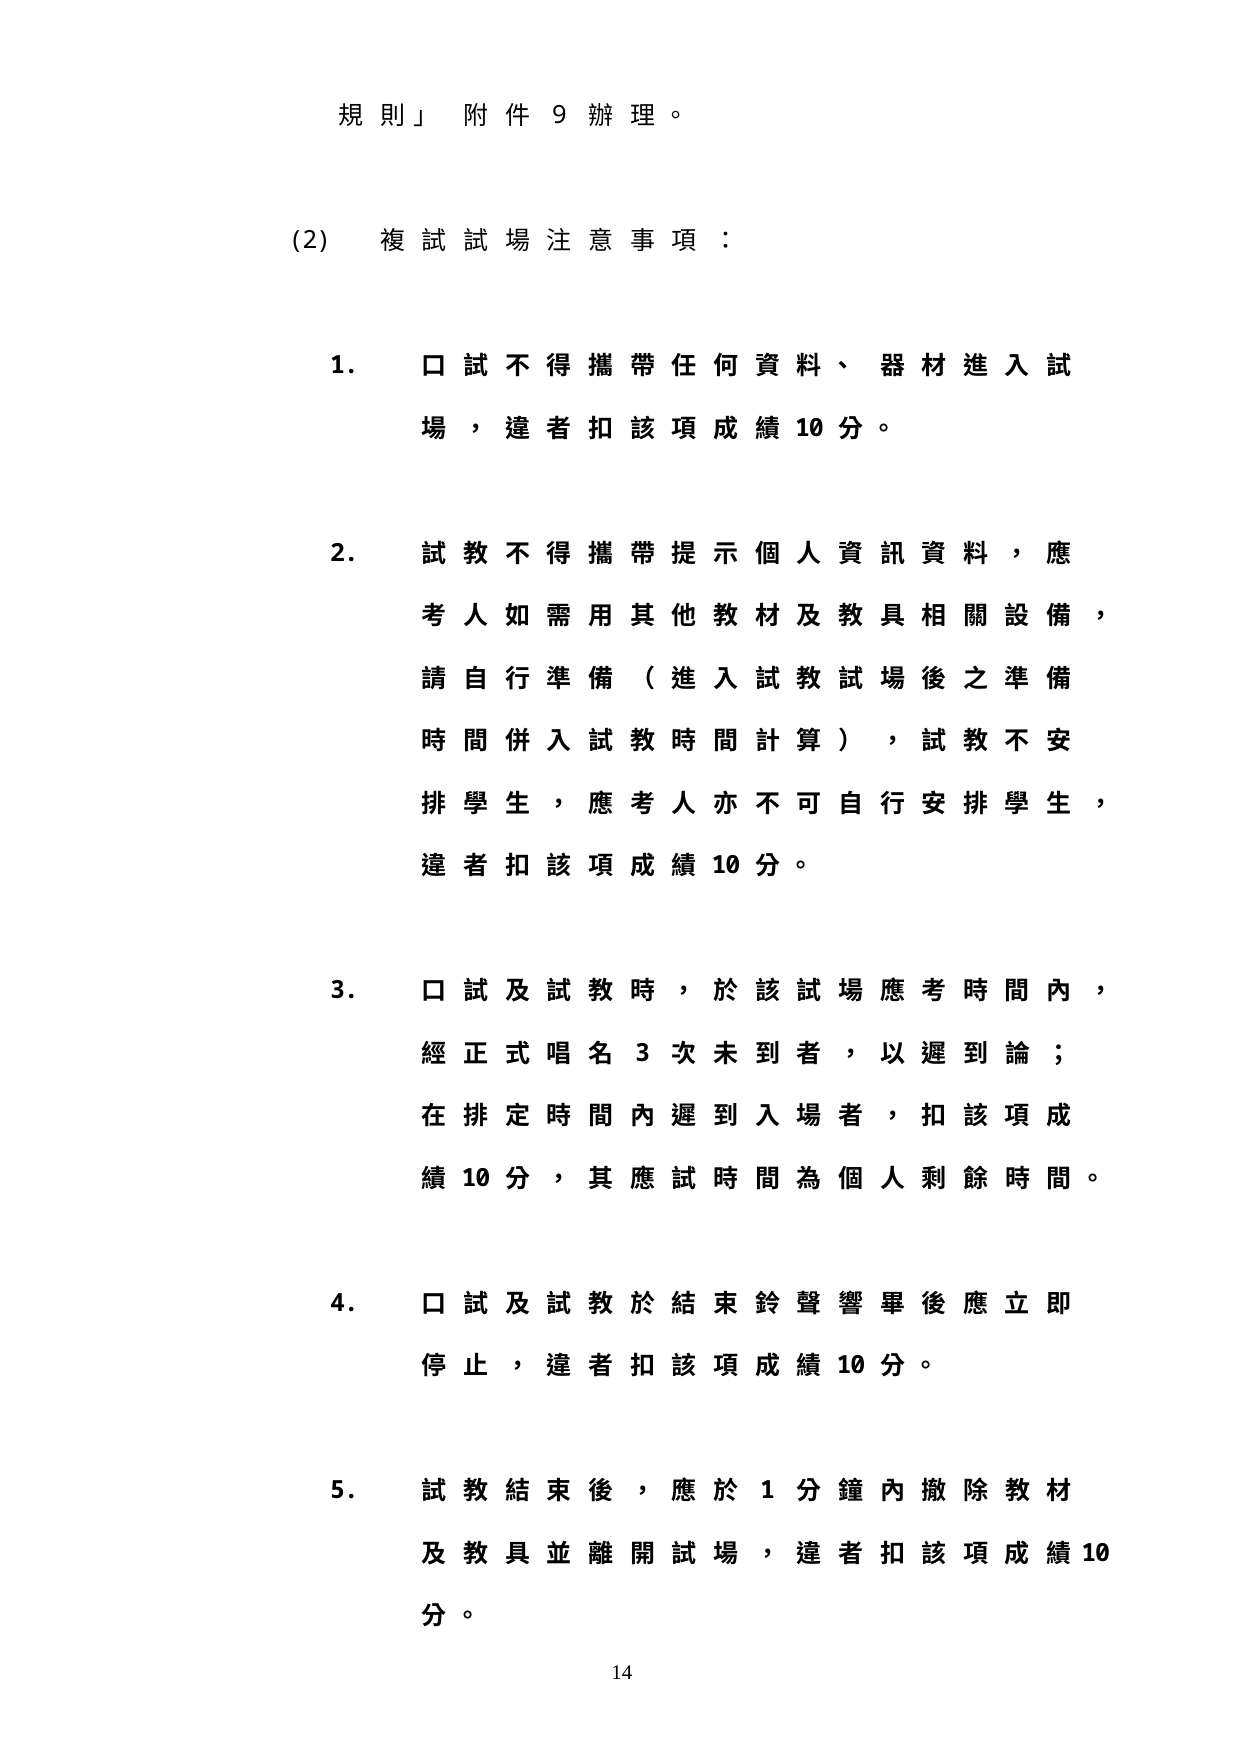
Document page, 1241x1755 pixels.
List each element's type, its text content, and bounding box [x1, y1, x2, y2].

list 複試試場注意事項： [275, 197, 1111, 260]
list 口試不得攜帶任何資料、器材進入試場，違者扣該項成績10分。 [327, 322, 1111, 447]
list 試教結束後，應於1分鐘內撤除教材及教具並離開試場，違者扣該項成績10分。 [327, 1447, 1111, 1635]
list 口試及試教於結束鈴聲響畢後應立即停止，違者扣該項成績10分。 [327, 1260, 1111, 1385]
list 口試及試教時，於該試場應考時間內，經正式唱名3次未到者，以遲到論；在排定時間內遲到入場者，扣該項成績10分，其應試時間為個人剩餘時間。 [327, 947, 1111, 1197]
list 規則」附件9辦理。 [275, 72, 1111, 135]
list 試教不得攜帶提示個人資訊資料，應考人如需用其他教材及教具相關設備，請自行準備（進入試教試場後之準備時間併入試教時間計算），試教不安排學生，應考人亦不可自行安排學生，違者扣該項成績10分。 [327, 510, 1111, 885]
